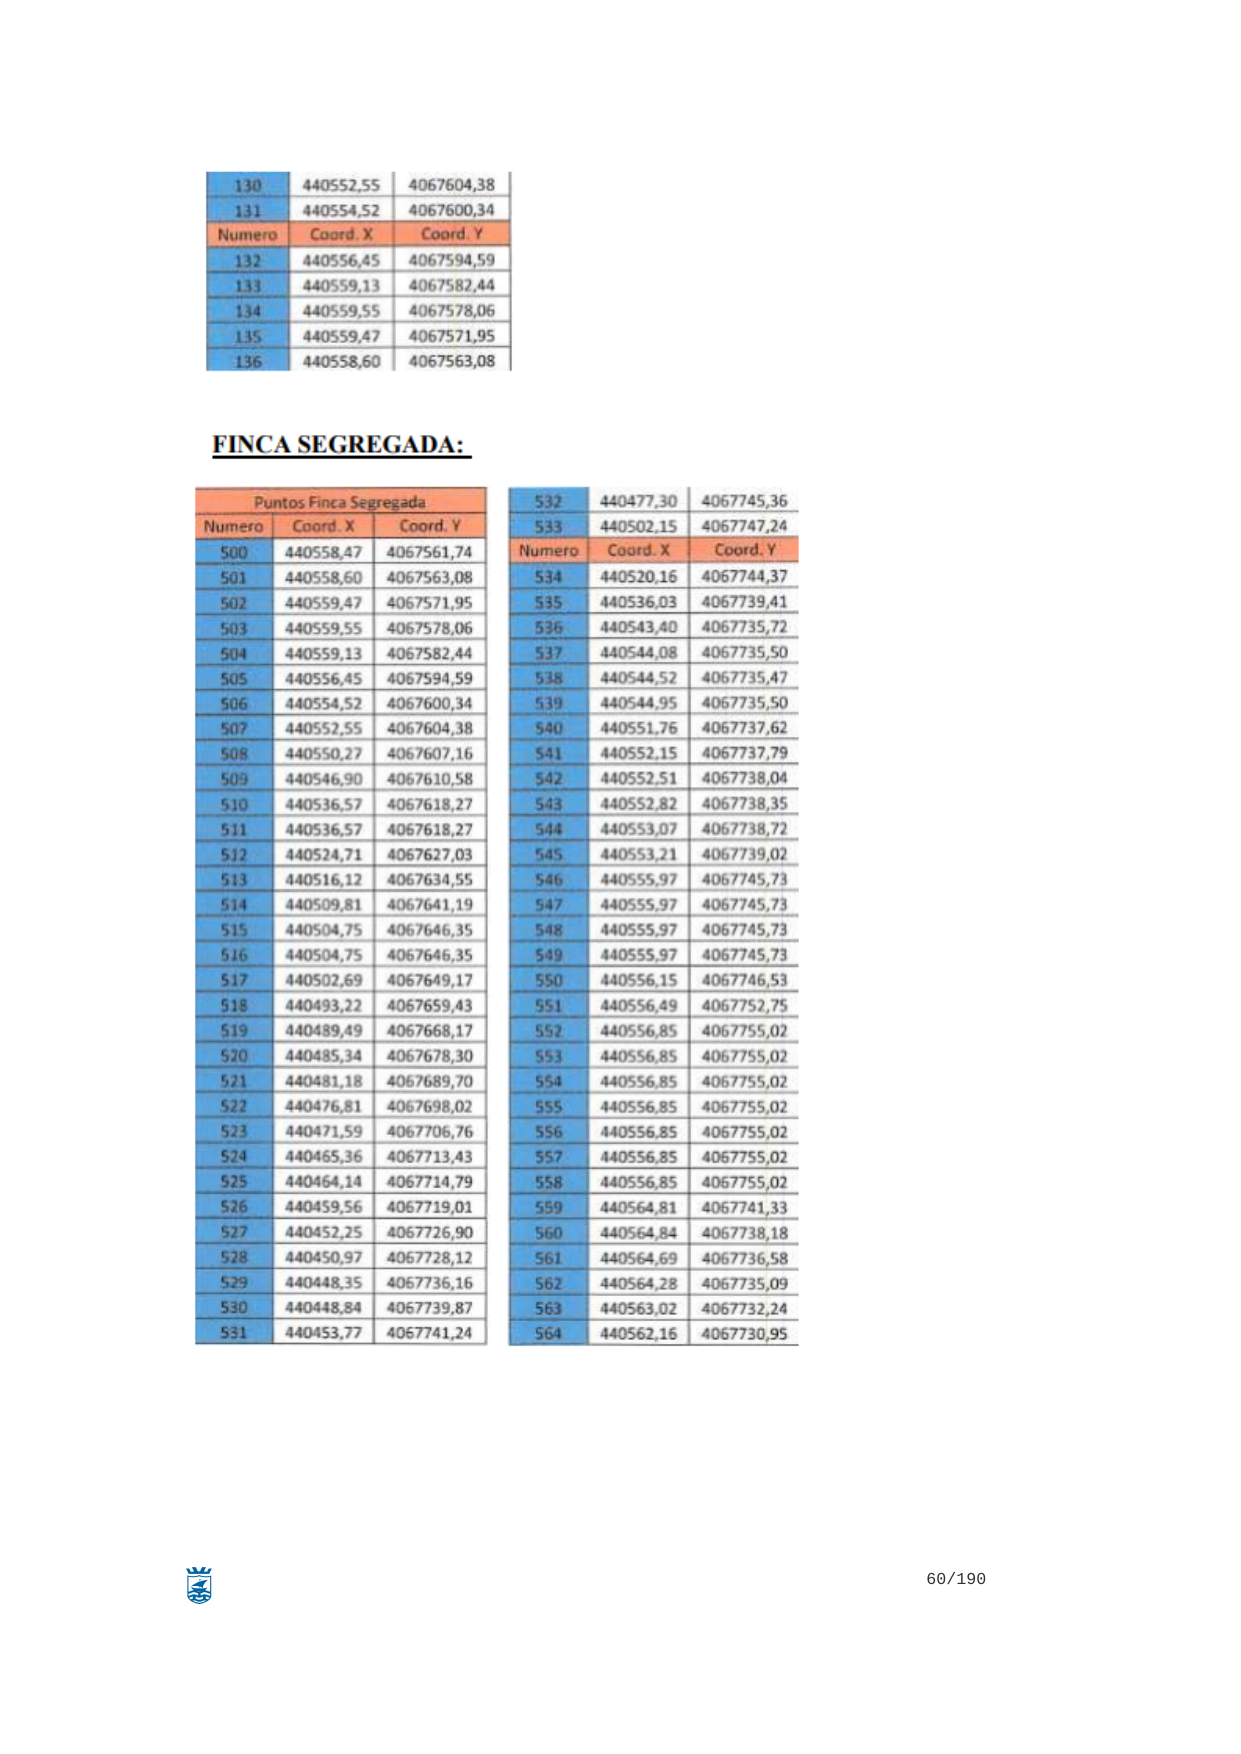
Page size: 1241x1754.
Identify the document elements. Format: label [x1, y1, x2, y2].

picture [183, 409, 824, 1368]
picture [183, 1562, 214, 1607]
picture [183, 147, 526, 379]
